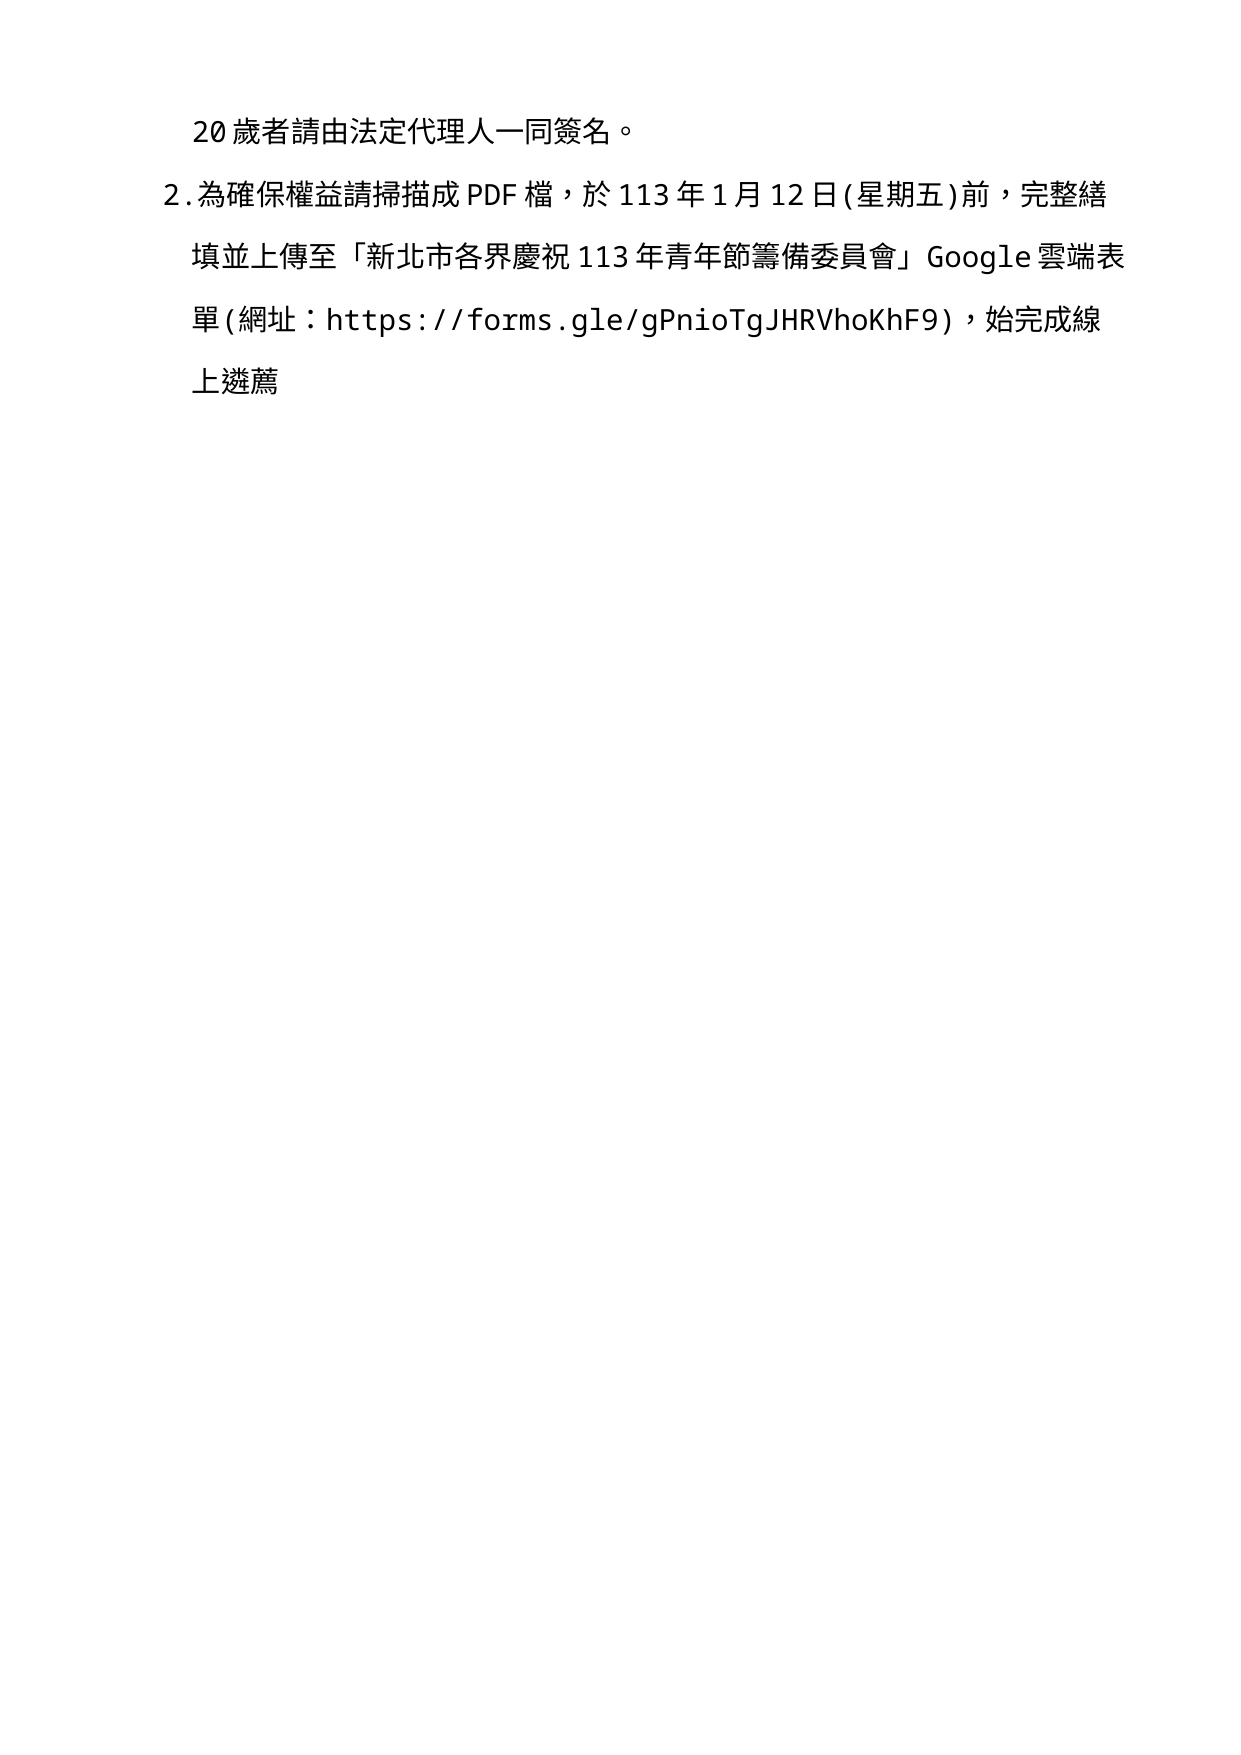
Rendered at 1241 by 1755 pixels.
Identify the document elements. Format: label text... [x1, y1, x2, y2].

text 2.為確保權益請掃描成PDF檔，於113年1月12日(星期五)前，完整繕填並上傳至「新北市各界慶祝113年青年節籌備委員會」Google雲端表單(網址：https://forms.gle/gPnioTgJHRVhoKhF9)，始完成線上遴薦 [162, 151, 1128, 401]
text 20歲者請由法定代理人一同簽名。 [162, 88, 1128, 151]
